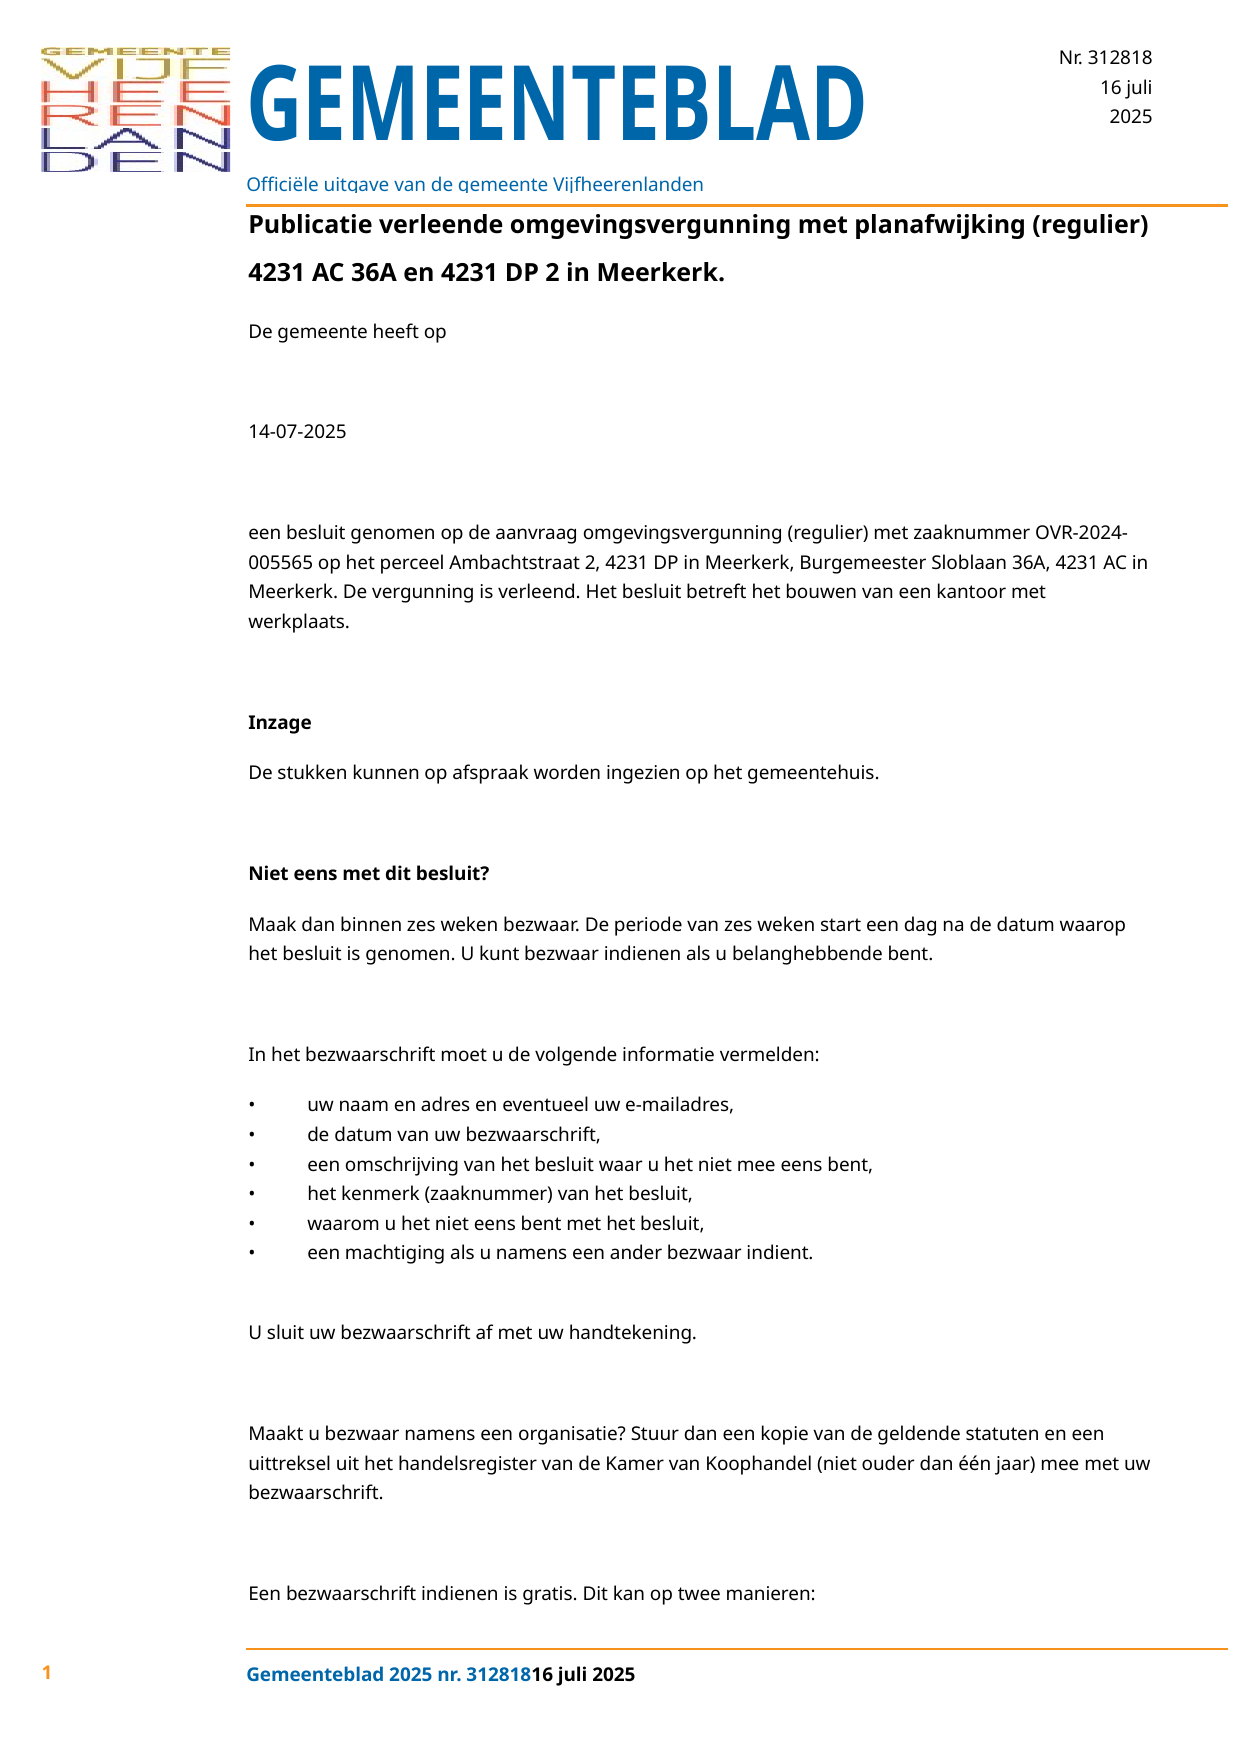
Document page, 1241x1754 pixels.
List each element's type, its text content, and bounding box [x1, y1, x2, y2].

list uw naam en adres en eventueel uw e-mailadres, [248, 1092, 1152, 1117]
text De stukken kunnen op afspraak worden ingezien op het gemeentehuis. [248, 759, 1152, 785]
text In het bezwaarschrift moet u de volgende informatie vermelden: [248, 1041, 1152, 1067]
text 14-07-2025 [248, 419, 1152, 444]
list een omschrijving van het besluit waar u het niet mee eens bent, [248, 1151, 1152, 1177]
text Inzage [248, 709, 1152, 735]
text De gemeente heeft op [248, 318, 1152, 344]
list een machtiging als u namens een ander bezwaar indient. [248, 1239, 1152, 1265]
text Niet eens met dit besluit? [248, 860, 1152, 886]
text U sluit uw bezwaarschrift af met uw handtekening. [248, 1319, 1152, 1345]
text Maak dan binnen zes weken bezwaar. De periode van zes weken start een dag na de datum waarop het besluit is genomen. U kunt bezwaar indienen als u belanghebbende bent. [248, 911, 1152, 966]
text Publicatie verleende omgevingsvergunning met planafwijking (regulier) 4231 AC 36A en 4231 DP 2 in Meerkerk. [248, 207, 1152, 288]
text een besluit genomen op de aanvraag omgevingsvergunning (regulier) met zaaknummer OVR-2024-005565 op het perceel Ambachtstraat 2, 4231 DP in Meerkerk, Burgemeester Sloblaan 36A, 4231 AC in Meerkerk. De vergunning is verleend. Het besluit betreft het bouwen van een kantoor met werkplaats. [248, 519, 1152, 634]
text Maakt u bezwaar namens een organisatie? Stuur dan een kopie van de geldende statuten en een uittreksel uit het handelsregister van de Kamer van Koophandel (niet ouder dan één jaar) mee met uw bezwaarschrift. [248, 1420, 1152, 1505]
list waarom u het niet eens bent met het besluit, [248, 1210, 1152, 1236]
list het kenmerk (zaaknummer) van het besluit, [248, 1180, 1152, 1206]
list de datum van uw bezwaarschrift, [248, 1121, 1152, 1147]
picture [41, 47, 231, 172]
text Een bezwaarschrift indienen is gratis. Dit kan op twee manieren: [248, 1580, 1152, 1606]
